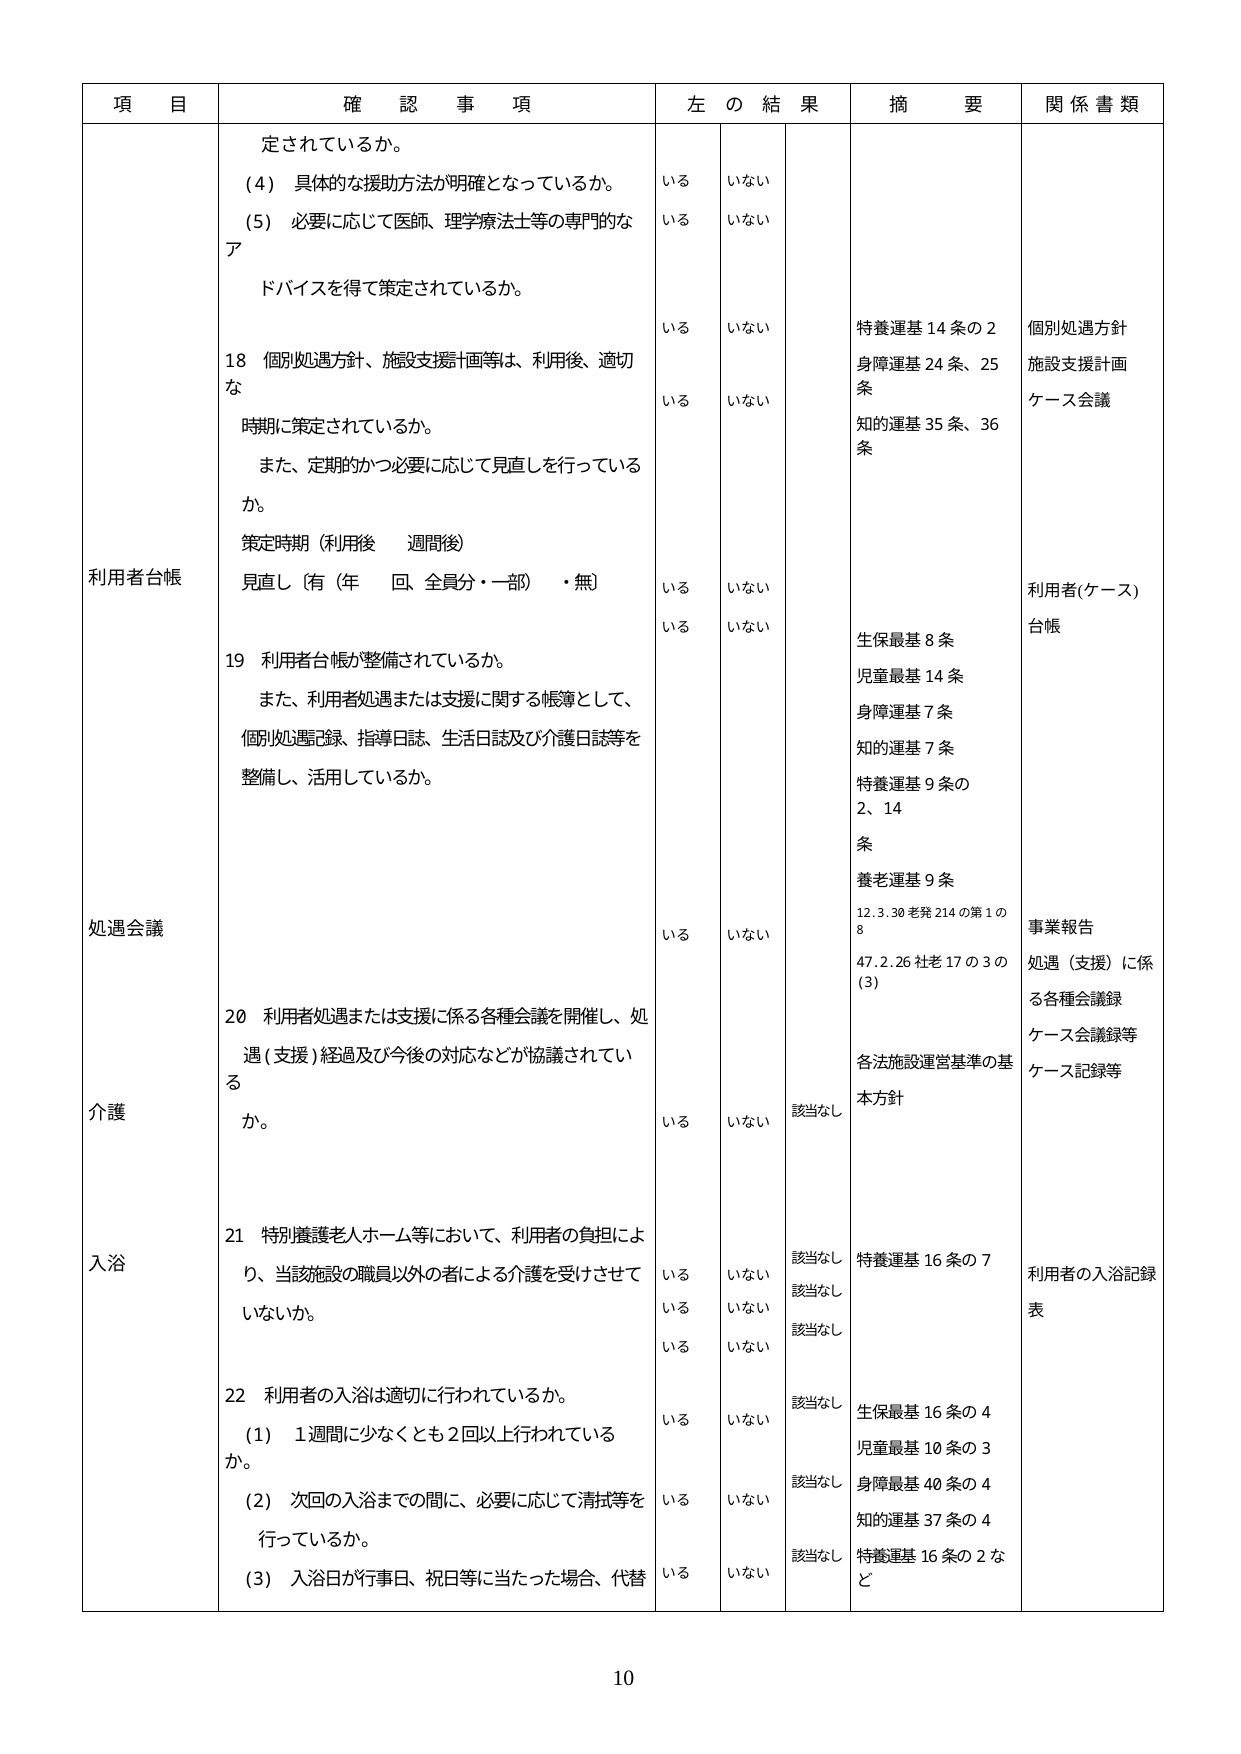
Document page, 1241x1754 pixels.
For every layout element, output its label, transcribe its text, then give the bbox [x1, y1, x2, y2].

table_header 摘 要 [851, 84, 1021, 122]
table_cell 該当なし 該当なし 該当なし 該当なし 該当なし 該当なし 該当なし [786, 124, 850, 1611]
table_header 関係書類 [1022, 84, 1163, 122]
table_cell 利用者台帳 処遇会議 介護 入浴 [83, 124, 218, 1611]
table_cell 個別処遇方針 施設支援計画 ケース会議 利用者(ケース) 台帳 事業報告 処遇（支援）に係 る各種会議録 ケース会議録等 ケース記録等 利用者の入浴記録 表 [1022, 124, 1163, 1611]
table_header 項 目 [83, 84, 218, 122]
table_cell 定されているか。 (4) 具体的な援助方法が明確となっているか。 (5) 必要に応じて医師、理学療法士等の専門的なア ドバイスを得て策定されているか。 18 個別処遇方針、施設支援計画等は、利用後、適切な 時期に策定されているか。 また、定期的かつ必要に応じて見直しを行っている か。 策定時期（利用後 週間後） 見直し〔有（年 回、全員分・一部） ・無〕 19 利用者台帳が整備されているか。 また、利用者処遇または支援に関する帳簿として、 個別処遇記録、指導日誌、生活日誌及び介護日誌等を 整備し、活用しているか。 20 利用者処遇または支援に係る各種会議を開催し、処 遇(支援)経過及び今後の対応などが協議されている か。 21 特別養護老人ホーム等において、利用者の負担によ り、当該施設の職員以外の者による介護を受けさせて いないか。 22 利用者の入浴は適切に行われているか。 (1) １週間に少なくとも２回以上行われているか。 (2) 次回の入浴までの間に、必要に応じて清拭等を 行っているか。 (3) 入浴日が行事日、祝日等に当たった場合、代替 [219, 124, 655, 1611]
table_cell いる いる いる いる いる いる いる いる いる いる いる いる いる いる [656, 124, 720, 1611]
table_cell いない いない いない いない いない いない いない いない いない いない いない いない いない いない [721, 124, 785, 1611]
table_cell 特養運基14条の2 身障運基24条、25条 知的運基35条、36条 生保最基8条 児童最基14条 身障運基７条 知的運基7条 特養運基9条の2、14 条 養老運基9条 12.3.30老発214の第1の8 47.2.26社老17の3の(3) 各法施設運営基準の基 本方針 特養運基16条の7 生保最基16条の4 児童最基10条の3 身障最基40条の4 知的運基37条の4 特養運基16条の2など [851, 124, 1021, 1611]
table_header 左 の 結 果 [656, 84, 850, 122]
table_header 確 認 事 項 [219, 84, 655, 122]
